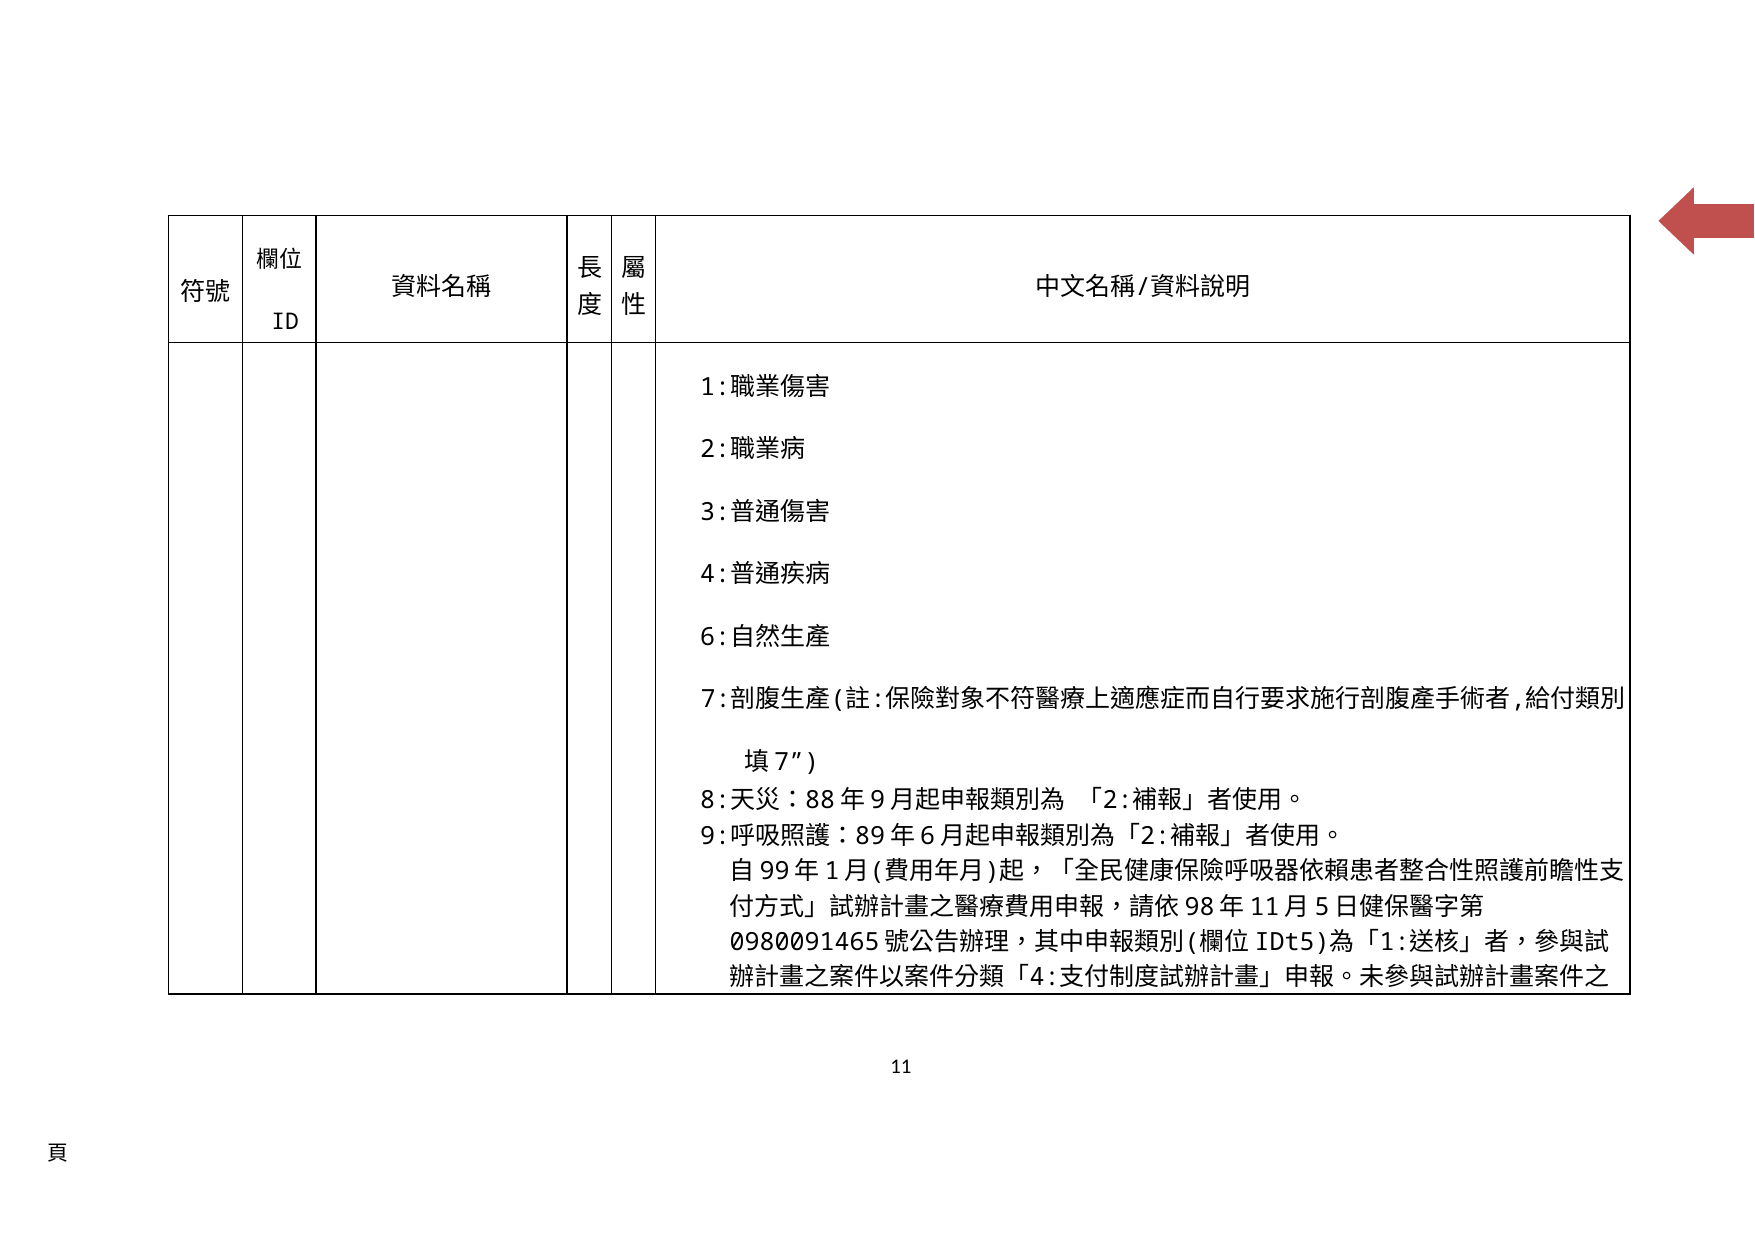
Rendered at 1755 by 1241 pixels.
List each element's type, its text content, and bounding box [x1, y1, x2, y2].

table_cell [243, 343, 315, 993]
table_cell [169, 343, 242, 993]
table_cell [612, 343, 655, 993]
table_header 長度 [568, 216, 611, 341]
table_header 符號 [169, 216, 242, 341]
table_cell 1:職業傷害 2:職業病 3:普通傷害 4:普通疾病 6:自然生產 7:剖腹生產(註:保險對象不符醫療上適應症而自行要求施行剖腹產手術者,給付類別填7”) 8:天災：88年9月起申報類別為 「2:補報」者使用。 9:呼吸照護：89年6月起申報類別為「2:補報」者使用。 自99年1月(費用年月)起，「全民健康保險呼吸器依賴患者整合性照護前瞻性支付方式」試辦計畫之醫療費用申報，請依98年11月5日健保醫字第0980091465號公告辦理，其中申報類別(欄位IDt5)為「1:送核」者，參與試辦計畫之案件以案件分類「4:支付制度試辦計畫」申報。未參與試辦計畫案件之 [656, 343, 1629, 993]
table_cell [568, 343, 611, 993]
table_header 資料名稱 [317, 216, 566, 341]
table_cell [317, 343, 566, 993]
table_header 中文名稱/資料說明 [656, 216, 1629, 341]
table_header 屬性 [612, 216, 655, 341]
table_header 欄位 ID [243, 216, 315, 341]
